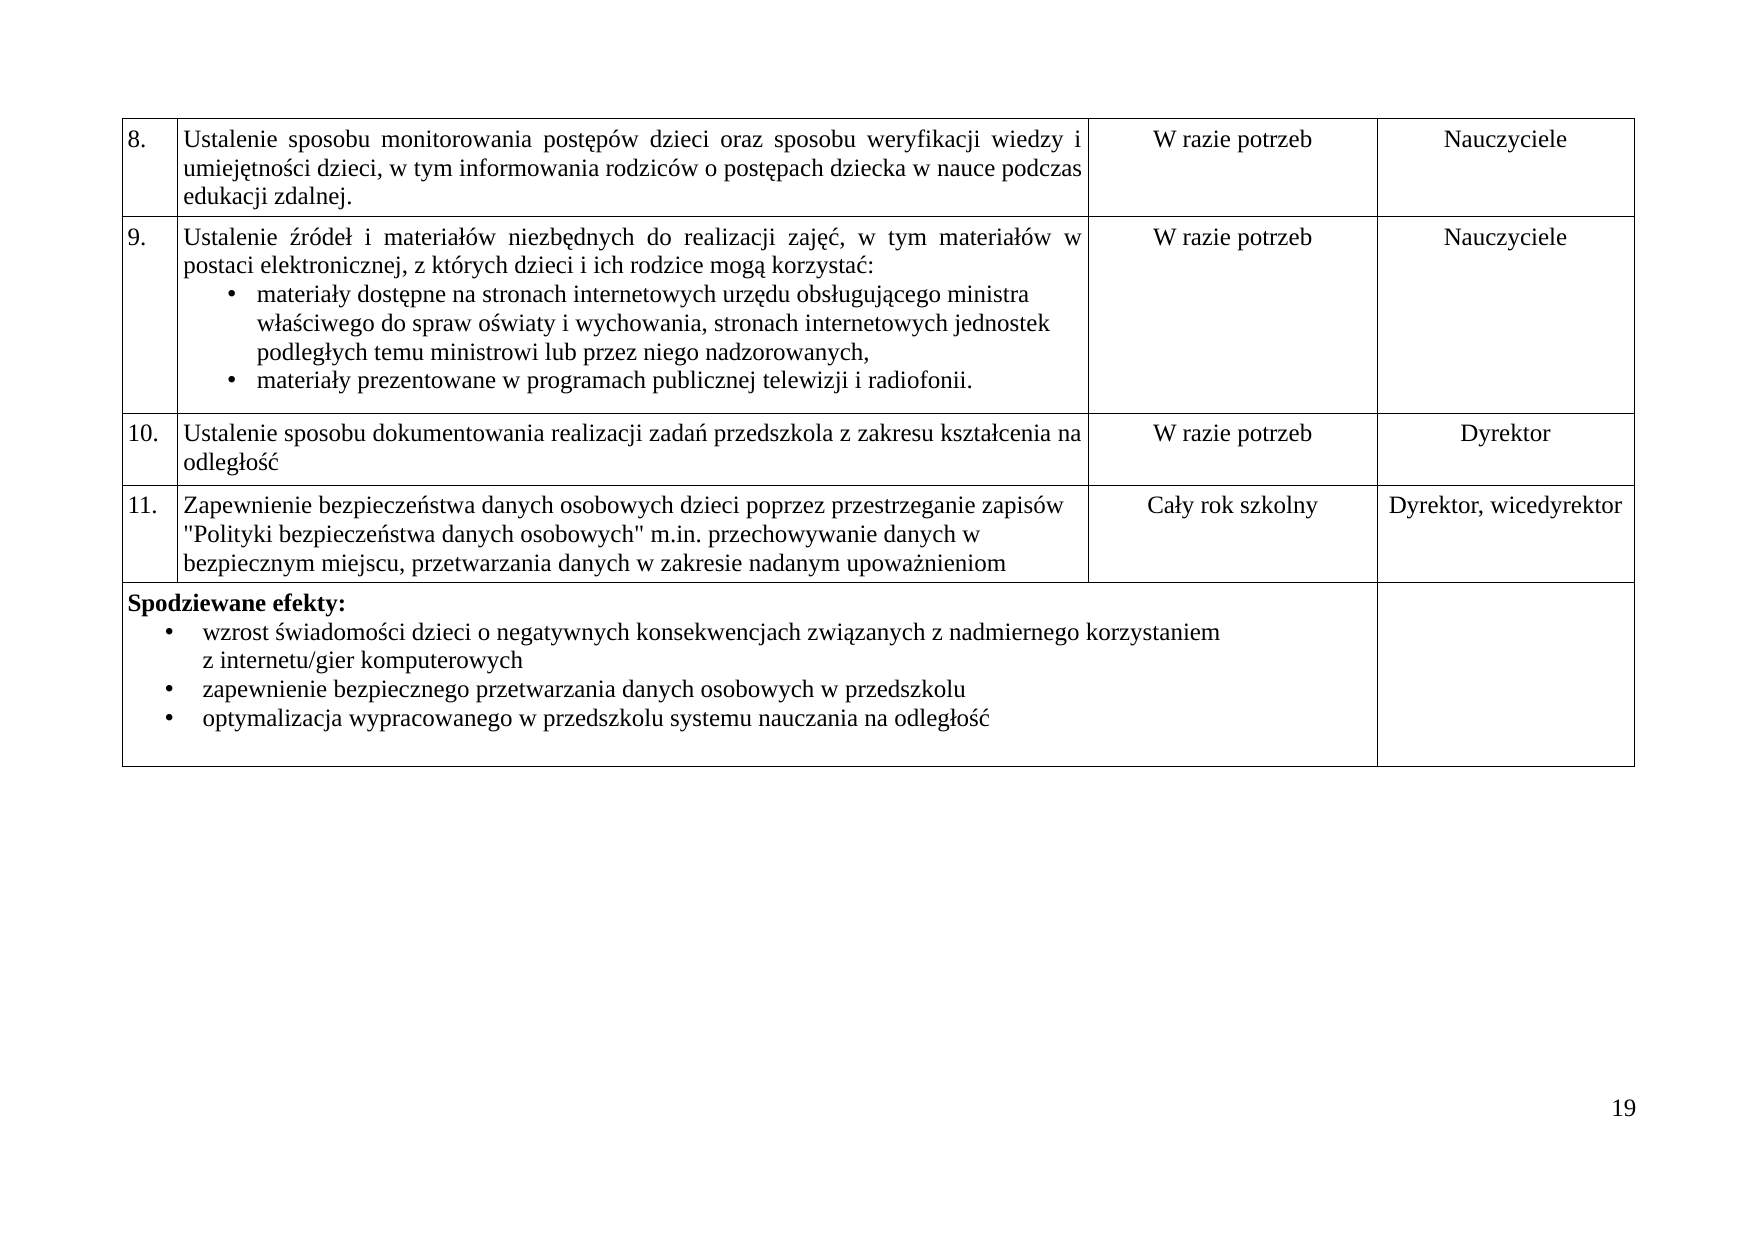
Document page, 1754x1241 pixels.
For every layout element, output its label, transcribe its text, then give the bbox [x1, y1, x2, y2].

table_cell W razie potrzeb [1089, 217, 1377, 412]
table_cell Ustalenie źródeł i materiałów niezbędnych do realizacji zajęć, w tym materiałów w postaci elektronicznej, z których dzieci i ich rodzice mogą korzystać: materiały dostępne na stronach internetowych urzędu obsługującego ministra właściwego do spraw oświaty i wychowania, stronach internetowych jednostek podległych temu ministrowi lub przez niego nadzorowanych, materiały prezentowane w programach publicznej telewizji i radiofonii. [178, 217, 1088, 412]
table_cell W razie potrzeb [1089, 119, 1377, 216]
table_cell Spodziewane efekty: wzrost świadomości dzieci o negatywnych konsekwencjach związanych z nadmiernego korzystaniem z internetu/gier komputerowych zapewnienie bezpiecznego przetwarzania danych osobowych w przedszkolu optymalizacja wypracowanego w przedszkolu systemu nauczania na odległość [123, 583, 1377, 766]
table_cell 8. [123, 119, 177, 216]
table_cell Cały rok szkolny [1089, 486, 1377, 582]
table_cell [1378, 583, 1634, 766]
table_cell Ustalenie sposobu dokumentowania realizacji zadań przedszkola z zakresu kształcenia na odległość [178, 414, 1088, 484]
table_cell Dyrektor, wicedyrektor [1378, 486, 1634, 582]
table_cell Nauczyciele [1378, 217, 1634, 412]
table_cell W razie potrzeb [1089, 414, 1377, 484]
table_cell Dyrektor [1378, 414, 1634, 484]
table_cell 10. [123, 414, 177, 484]
table_cell 9. [123, 217, 177, 412]
table_cell Ustalenie sposobu monitorowania postępów dzieci oraz sposobu weryfikacji wiedzy i umiejętności dzieci, w tym informowania rodziców o postępach dziecka w nauce podczas edukacji zdalnej. [178, 119, 1088, 216]
table_cell Zapewnienie bezpieczeństwa danych osobowych dzieci poprzez przestrzeganie zapisów "Polityki bezpieczeństwa danych osobowych" m.in. przechowywanie danych w bezpiecznym miejscu, przetwarzania danych w zakresie nadanym upoważnieniom [178, 486, 1088, 582]
table_cell 11. [123, 486, 177, 582]
table_cell Nauczyciele [1378, 119, 1634, 216]
